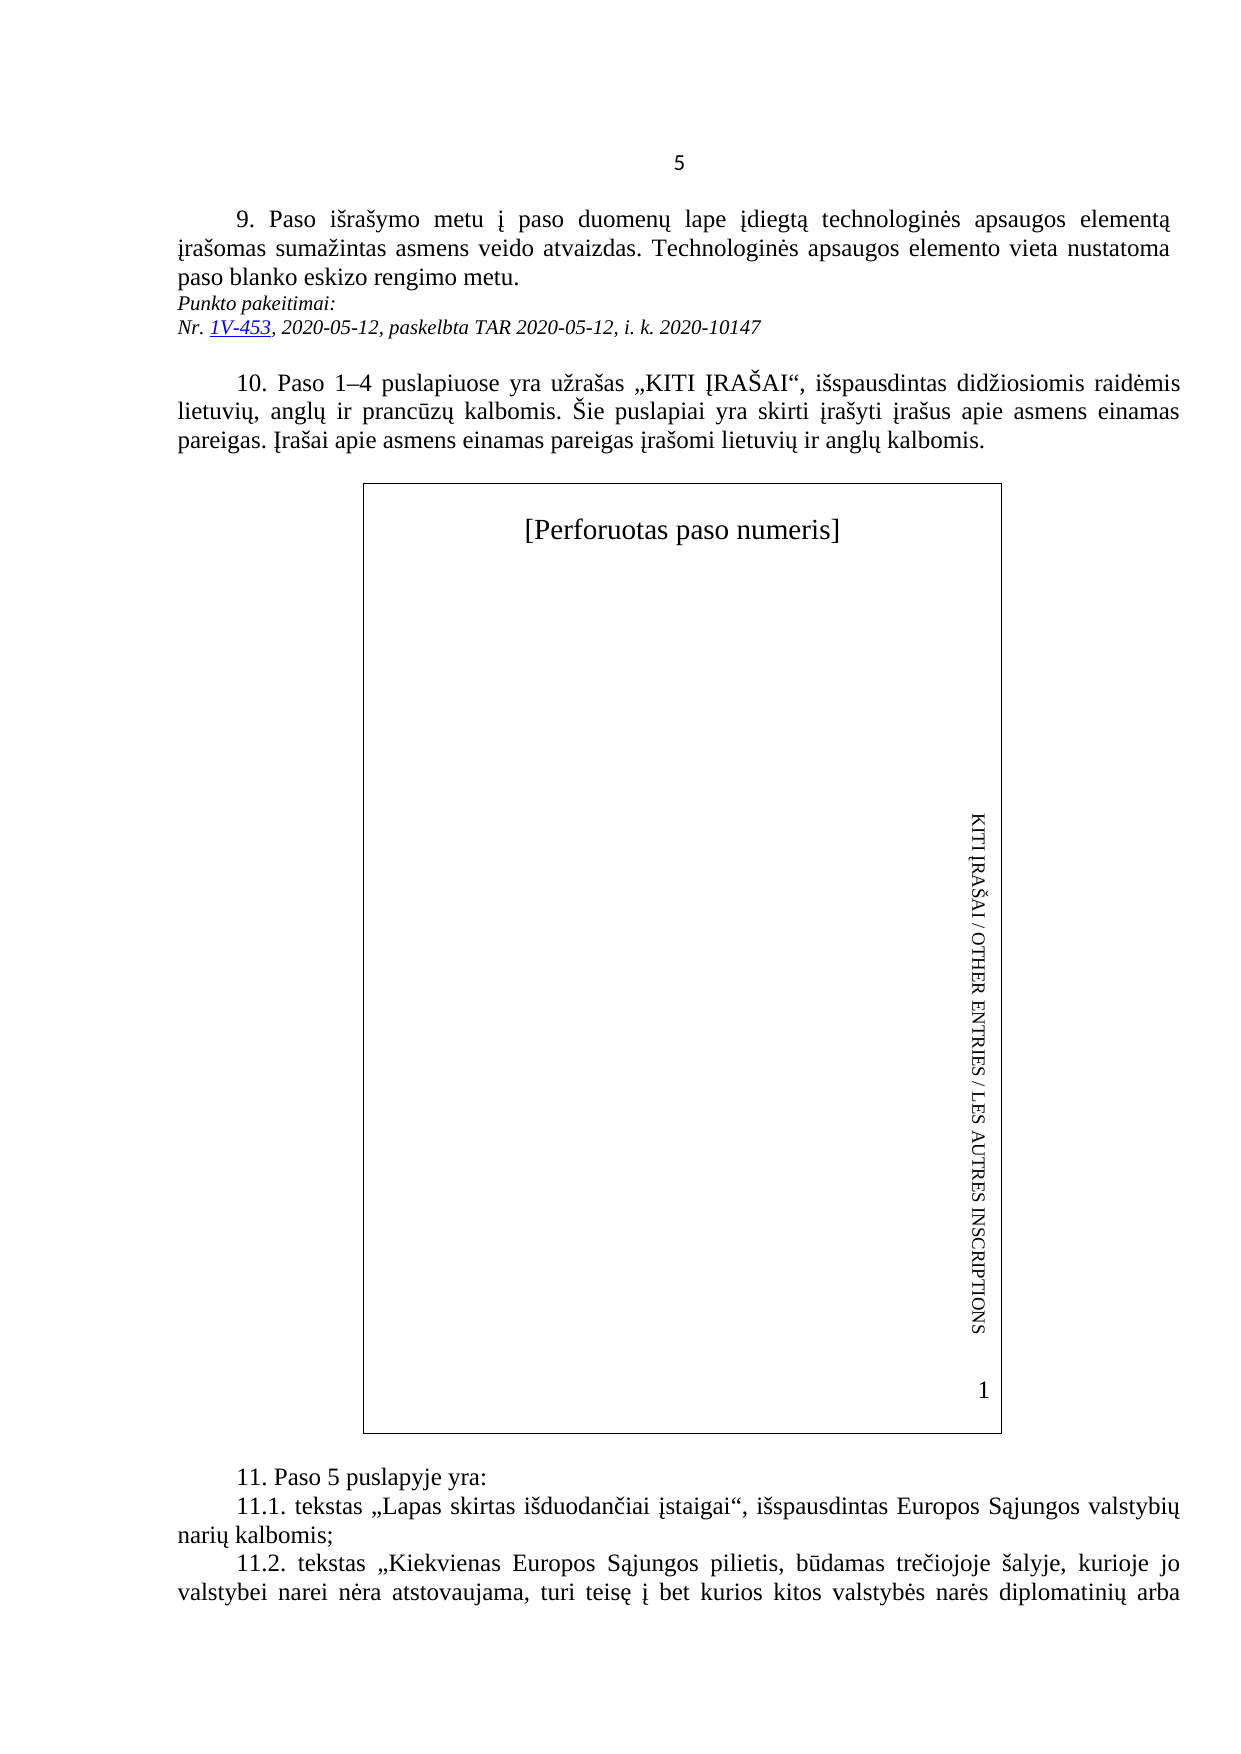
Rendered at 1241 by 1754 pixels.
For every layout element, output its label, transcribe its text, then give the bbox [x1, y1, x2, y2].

table_header [1002, 483, 1122, 1432]
table_header [177, 483, 363, 1432]
text Punkto pakeitimai: [177, 291, 1181, 315]
text 10. Paso 1–4 puslapiuose yra užrašas „KITI ĮRAŠAI“, išspausdintas didžiosiomis raidėmis lietuvių, anglų ir prancūzų kalbomis. Šie puslapiai yra skirti įrašyti įrašus apie asmens einamas pareigas. Įrašai apie asmens einamas pareigas įrašomi lietuvių ir anglų kalbomis. [177, 368, 1181, 454]
text 11. Paso 5 puslapyje yra: [177, 1462, 1181, 1491]
text Nr. 1V-453, 2020-05-12, paskelbta TAR 2020-05-12, i. k. 2020-10147 [177, 315, 1181, 339]
text 9. Paso išrašymo metu į paso duomenų lape įdiegtą technologinės apsaugos elementą įrašomas sumažintas asmens veido atvaizdas. Technologinės apsaugos elemento vieta nustatoma paso blanko eskizo rengimo metu. [177, 204, 1171, 291]
text 11.2. tekstas „Kiekvienas Europos Sąjungos pilietis, būdamas trečiojoje šalyje, kurioje jo valstybei narei nėra atstovaujama, turi teisę į bet kurios kitos valstybės narės diplomatinių arba [177, 1548, 1181, 1606]
table_cell 1 [364, 1375, 1001, 1404]
text 11.1. tekstas „Lapas skirtas išduodančiai įstaigai“, išspausdintas Europos Sąjungos valstybių narių kalbomis; [177, 1491, 1181, 1548]
table_cell [364, 1404, 1001, 1432]
table_cell [364, 1346, 1001, 1375]
table_header [364, 484, 1001, 512]
table_cell KITI ĮRAŠAI / OTHER ENTRIES / LES AUTRES INSCRIPTIONS [364, 788, 1001, 1346]
table_cell [Perforuotas paso numeris] [364, 513, 1001, 787]
